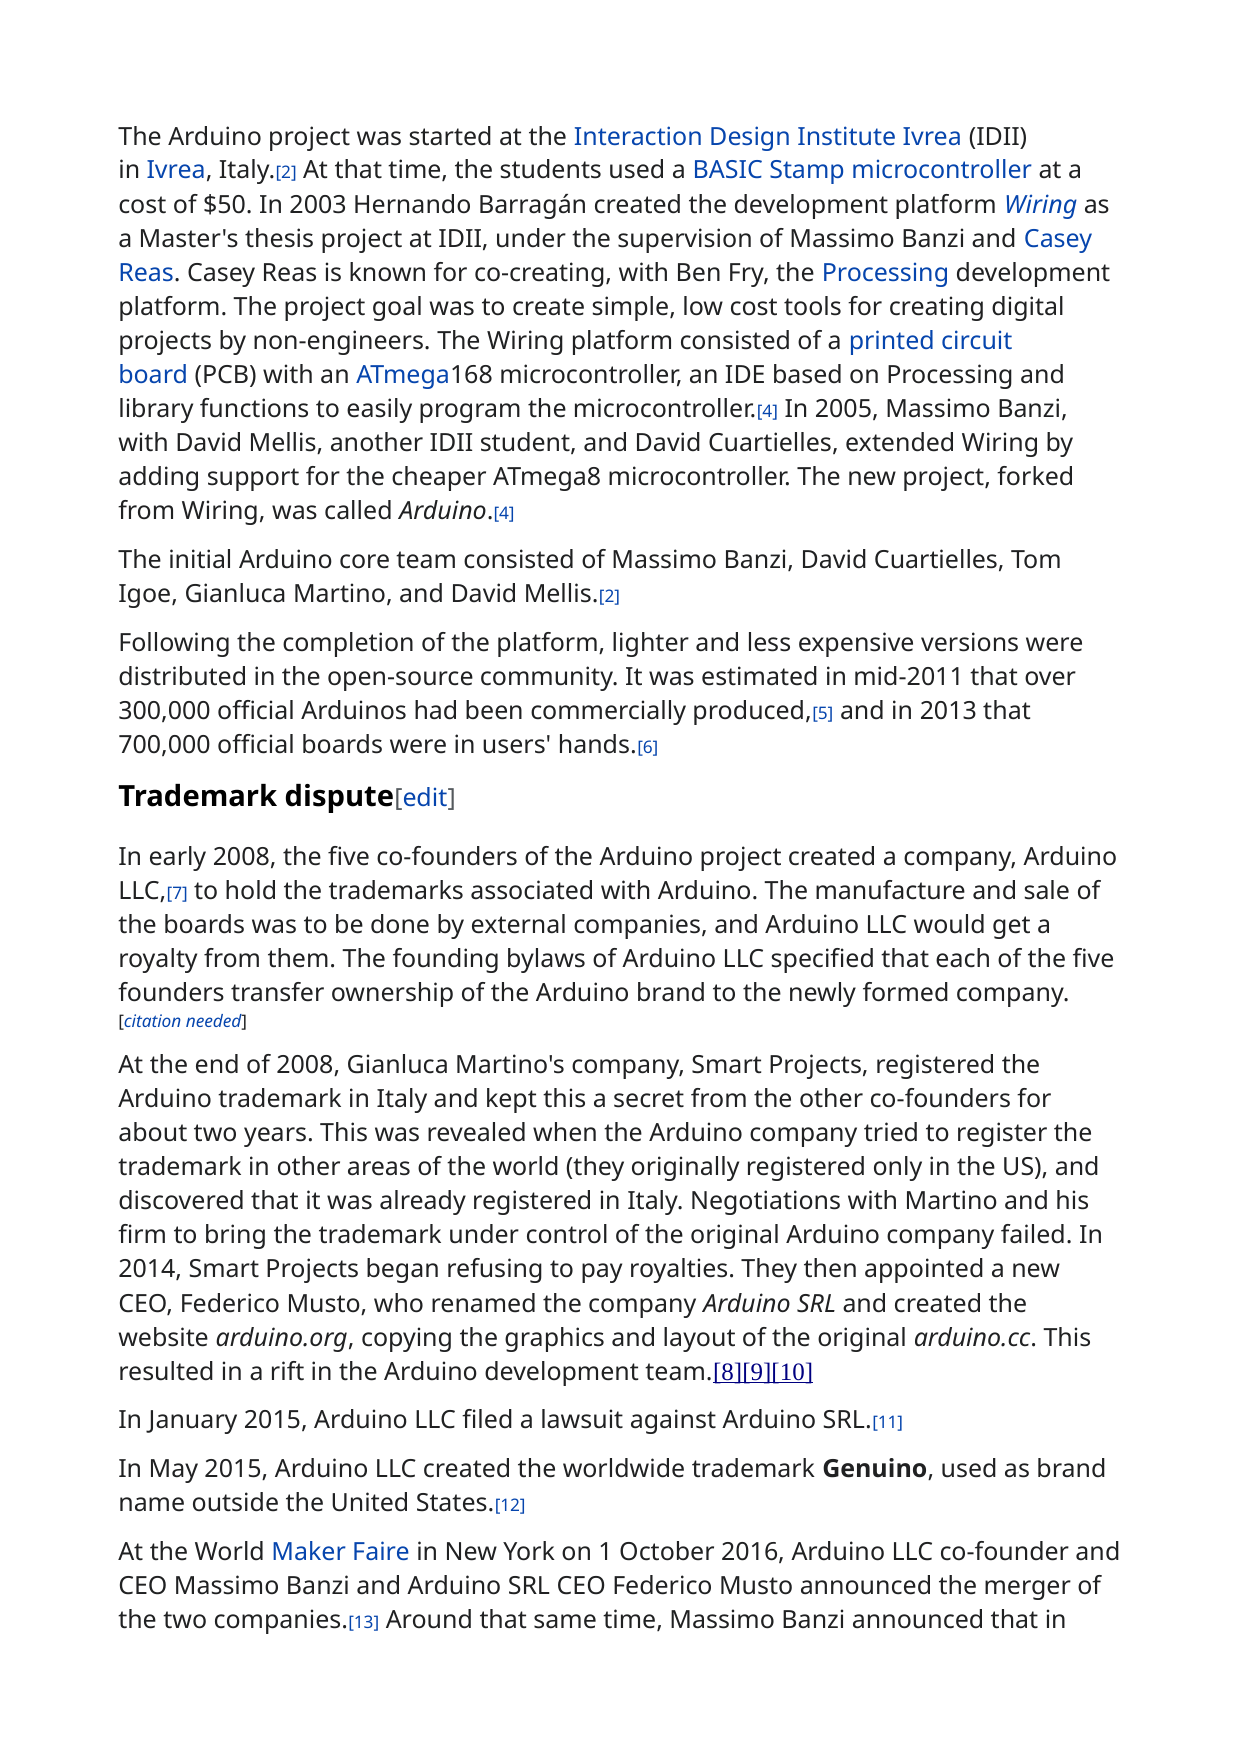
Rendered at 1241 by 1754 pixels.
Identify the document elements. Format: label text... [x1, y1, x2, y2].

text In January 2015, Arduino LLC filed a lawsuit against Arduino SRL.[11] [118, 1402, 1122, 1436]
text At the end of 2008, Gianluca Martino's company, Smart Projects, registered the Arduino trademark in Italy and kept this a secret from the other co-founders for about two years. This was revealed when the Arduino company tried to register the trademark in other areas of the world (they originally registered only in the US), and discovered that it was already registered in Italy. Negotiations with Martino and his firm to bring the trademark under control of the original Arduino company failed. In 2014, Smart Projects began refusing to pay royalties. They then appointed a new CEO, Federico Musto, who renamed the company Arduino SRL and created the website arduino.org, copying the graphics and layout of the original arduino.cc. This resulted in a rift in the Arduino development team.[8][9][10] [118, 1047, 1122, 1387]
text The Arduino project was started at the Interaction Design Institute Ivrea (IDII) in Ivrea, Italy.[2] At that time, the students used a BASIC Stamp microcontroller at a cost of $50. In 2003 Hernando Barragán created the development platform Wiring as a Master's thesis project at IDII, under the supervision of Massimo Banzi and Casey Reas. Casey Reas is known for co-creating, with Ben Fry, the Processing development platform. The project goal was to create simple, low cost tools for creating digital projects by non-engineers. The Wiring platform consisted of a printed circuit board (PCB) with an ATmega168 microcontroller, an IDE based on Processing and library functions to easily program the microcontroller.[4] In 2005, Massimo Banzi, with David Mellis, another IDII student, and David Cuartielles, extended Wiring by adding support for the cheaper ATmega8 microcontroller. The new project, forked from Wiring, was called Arduino.[4] [118, 118, 1122, 527]
text The initial Arduino core team consisted of Massimo Banzi, David Cuartielles, Tom Igoe, Gianluca Martino, and David Mellis.[2] [118, 541, 1122, 609]
subtitle Trademark dispute[edit] [118, 775, 1122, 815]
text In early 2008, the five co-founders of the Arduino project created a company, Arduino LLC,[7] to hold the trademarks associated with Arduino. The manufacture and sale of the boards was to be done by external companies, and Arduino LLC would get a royalty from them. The founding bylaws of Arduino LLC specified that each of the five founders transfer ownership of the Arduino brand to the newly formed company.[citation needed] [118, 838, 1122, 1032]
text In May 2015, Arduino LLC created the worldwide trademark Genuino, used as brand name outside the United States.[12] [118, 1451, 1122, 1519]
text At the World Maker Faire in New York on 1 October 2016, Arduino LLC co-founder and CEO Massimo Banzi and Arduino SRL CEO Federico Musto announced the merger of the two companies.[13] Around that same time, Massimo Banzi announced that in [118, 1533, 1122, 1636]
text Following the completion of the platform, lighter and less expensive versions were distributed in the open-source community. It was estimated in mid-2011 that over 300,000 official Arduinos had been commercially produced,[5] and in 2013 that 700,000 official boards were in users' hands.[6] [118, 624, 1122, 760]
